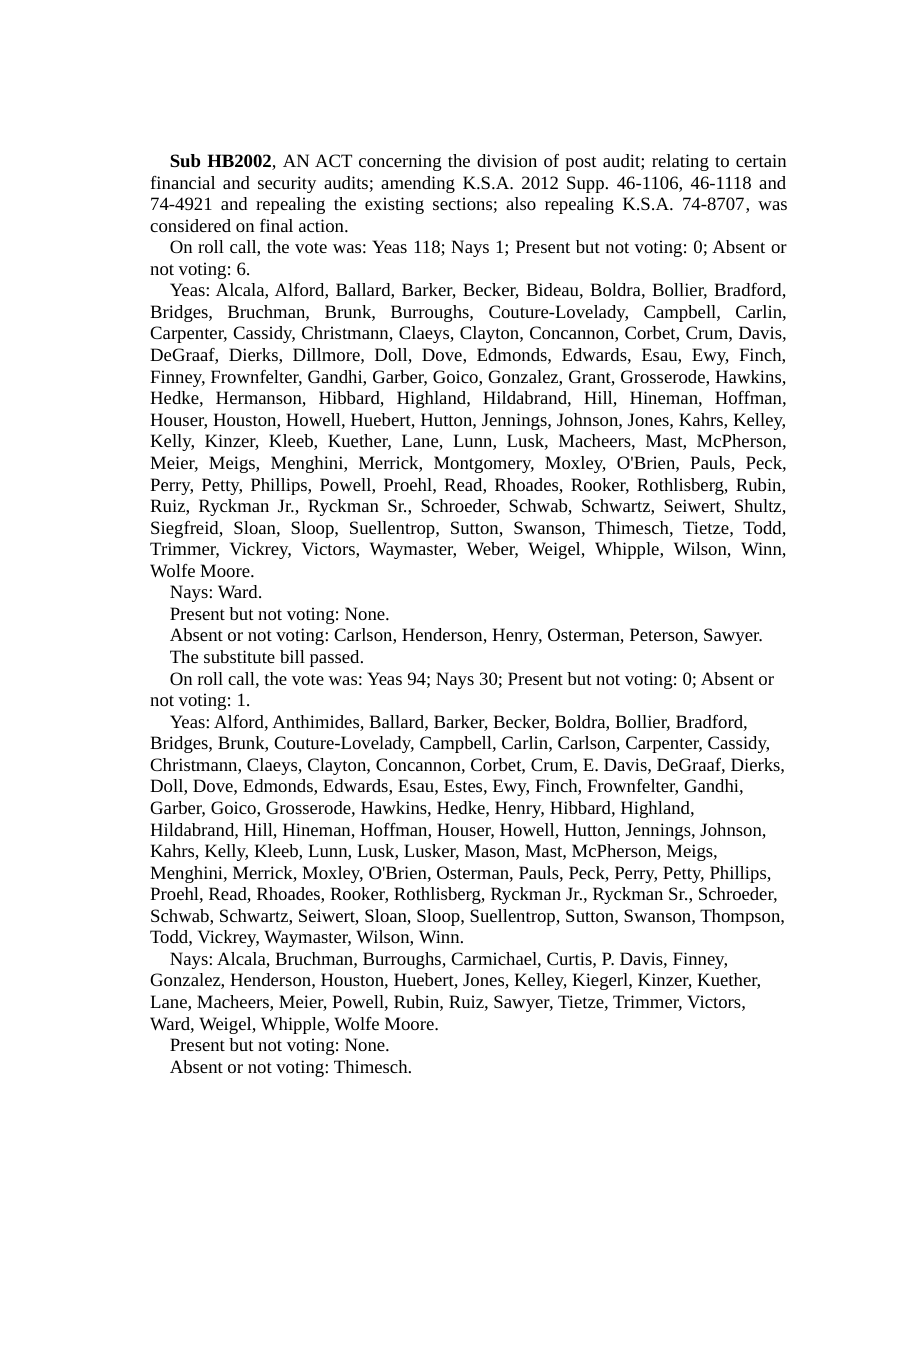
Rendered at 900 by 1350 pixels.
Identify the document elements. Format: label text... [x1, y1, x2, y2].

text Yeas: Alford, Anthimides, Ballard, Barker, Becker, Boldra, Bollier, Bradford, Bridges, Brunk, Couture-Lovelady, Campbell, Carlin, Carlson, Carpenter, Cassidy, Christmann, Claeys, Clayton, Concannon, Corbet, Crum, E. Davis, DeGraaf, Dierks, Doll, Dove, Edmonds, Edwards, Esau, Estes, Ewy, Finch, Frownfelter, Gandhi, Garber, Goico, Grosserode, Hawkins, Hedke, Henry, Hibbard, Highland, Hildabrand, Hill, Hineman, Hoffman, Houser, Howell, Hutton, Jennings, Johnson, Kahrs, Kelly, Kleeb, Lunn, Lusk, Lusker, Mason, Mast, McPherson, Meigs, Menghini, Merrick, Moxley, O'Brien, Osterman, Pauls, Peck, Perry, Petty, Phillips, Proehl, Read, Rhoades, Rooker, Rothlisberg, Ryckman Jr., Ryckman Sr., Schroeder, Schwab, Schwartz, Seiwert, Sloan, Sloop, Suellentrop, Sutton, Swanson, Thompson, Todd, Vickrey, Waymaster, Wilson, Winn. [150, 711, 787, 948]
text Nays: Alcala, Bruchman, Burroughs, Carmichael, Curtis, P. Davis, Finney, Gonzalez, Henderson, Houston, Huebert, Jones, Kelley, Kiegerl, Kinzer, Kuether, Lane, Macheers, Meier, Powell, Rubin, Ruiz, Sawyer, Tietze, Trimmer, Victors, Ward, Weigel, Whipple, Wolfe Moore. [150, 948, 787, 1034]
text Sub HB2002, AN ACT concerning the division of post audit; relating to certain financial and security audits; amending K.S.A. 2012 Supp. 46-1106, 46-1118 and 74-4921 and repealing the existing sections; also repealing K.S.A. 74-8707, was considered on final action. [150, 150, 787, 236]
text On roll call, the vote was: Yeas 94; Nays 30; Present but not voting: 0; Absent or not voting: 1. [150, 667, 787, 711]
text Present but not voting: None. [150, 1034, 787, 1056]
text Yeas: Alcala, Alford, Ballard, Barker, Becker, Bideau, Boldra, Bollier, Bradford, Bridges, Bruchman, Brunk, Burroughs, Couture-Lovelady, Campbell, Carlin, Carpenter, Cassidy, Christmann, Claeys, Clayton, Concannon, Corbet, Crum, Davis, DeGraaf, Dierks, Dillmore, Doll, Dove, Edmonds, Edwards, Esau, Ewy, Finch, Finney, Frownfelter, Gandhi, Garber, Goico, Gonzalez, Grant, Grosserode, Hawkins, Hedke, Hermanson, Hibbard, Highland, Hildabrand, Hill, Hineman, Hoffman, Houser, Houston, Howell, Huebert, Hutton, Jennings, Johnson, Jones, Kahrs, Kelley, Kelly, Kinzer, Kleeb, Kuether, Lane, Lunn, Lusk, Macheers, Mast, McPherson, Meier, Meigs, Menghini, Merrick, Montgomery, Moxley, O'Brien, Pauls, Peck, Perry, Petty, Phillips, Powell, Proehl, Read, Rhoades, Rooker, Rothlisberg, Rubin, Ruiz, Ryckman Jr., Ryckman Sr., Schroeder, Schwab, Schwartz, Seiwert, Shultz, Siegfreid, Sloan, Sloop, Suellentrop, Sutton, Swanson, Thimesch, Tietze, Todd, Trimmer, Vickrey, Victors, Waymaster, Weber, Weigel, Whipple, Wilson, Winn, Wolfe Moore. [150, 279, 787, 581]
text Absent or not voting: Thimesch. [150, 1056, 787, 1077]
text Present but not voting: None. [150, 603, 787, 624]
text On roll call, the vote was: Yeas 118; Nays 1; Present but not voting: 0; Absent or not voting: 6. [150, 236, 787, 279]
text The substitute bill passed. [150, 646, 787, 667]
text Absent or not voting: Carlson, Henderson, Henry, Osterman, Peterson, Sawyer. [150, 624, 787, 646]
text Nays: Ward. [150, 581, 787, 603]
